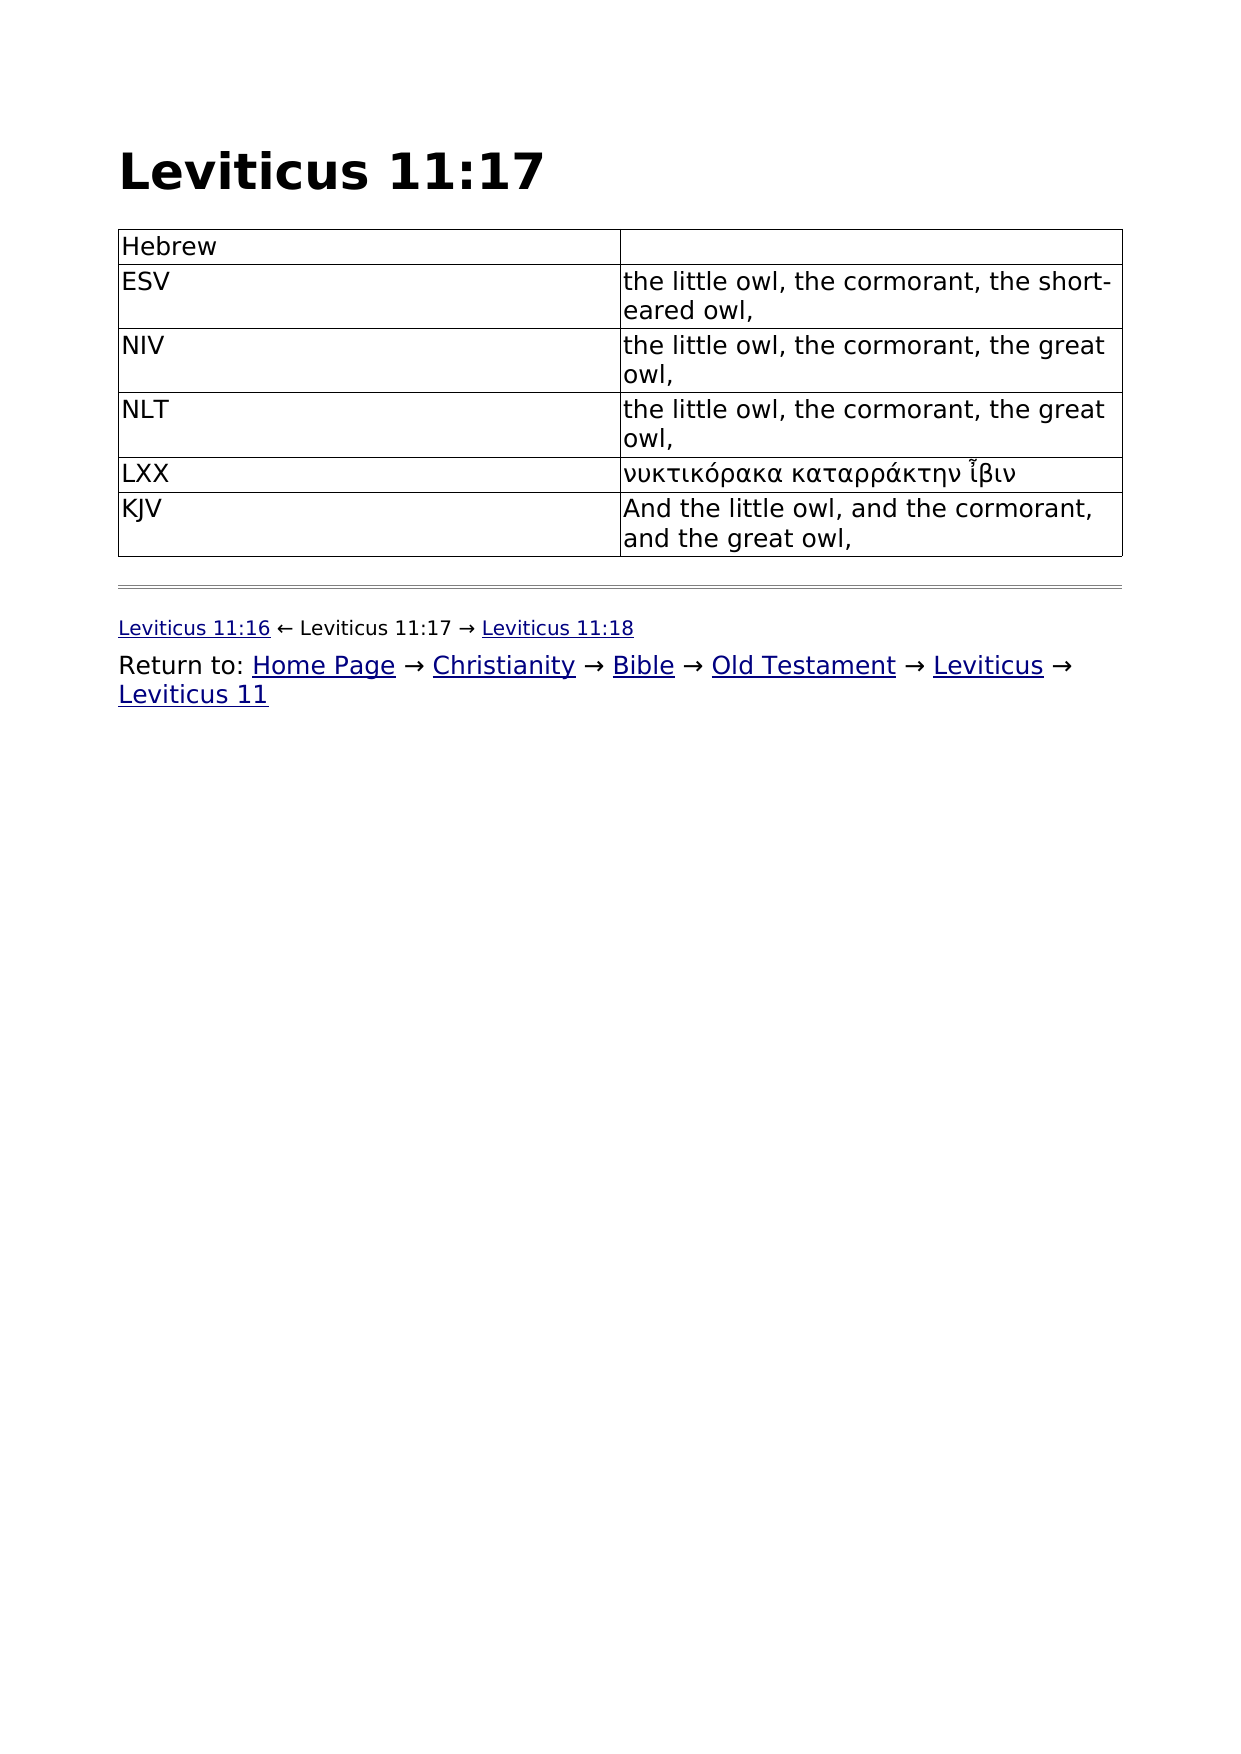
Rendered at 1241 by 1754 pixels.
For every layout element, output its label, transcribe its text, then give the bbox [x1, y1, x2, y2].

table_cell νυκτικόρακα καταρράκτην ἶβιν [621, 458, 1122, 492]
subtitle Leviticus 11:17 [118, 143, 1122, 201]
table_cell NIV [119, 329, 620, 392]
table_cell KJV [119, 493, 620, 556]
table_cell LXX [119, 458, 620, 492]
table_cell And the little owl, and the cormorant, and the great owl, [621, 493, 1122, 556]
table_cell the little owl, the cormorant, the great owl, [621, 393, 1122, 457]
table_cell the little owl, the cormorant, the great owl, [621, 329, 1122, 392]
text Return to: Home Page → Christianity → Bible → Old Testament → Leviticus → Leviticus 11 [118, 651, 1122, 709]
table_header Hebrew [119, 230, 620, 264]
table_cell the little owl, the cormorant, the short-eared owl, [621, 265, 1122, 328]
table_header [621, 230, 1122, 264]
table_cell ESV [119, 265, 620, 328]
text Leviticus 11:16 ← Leviticus 11:17 → Leviticus 11:18 [118, 617, 1122, 651]
table_cell NLT [119, 393, 620, 457]
